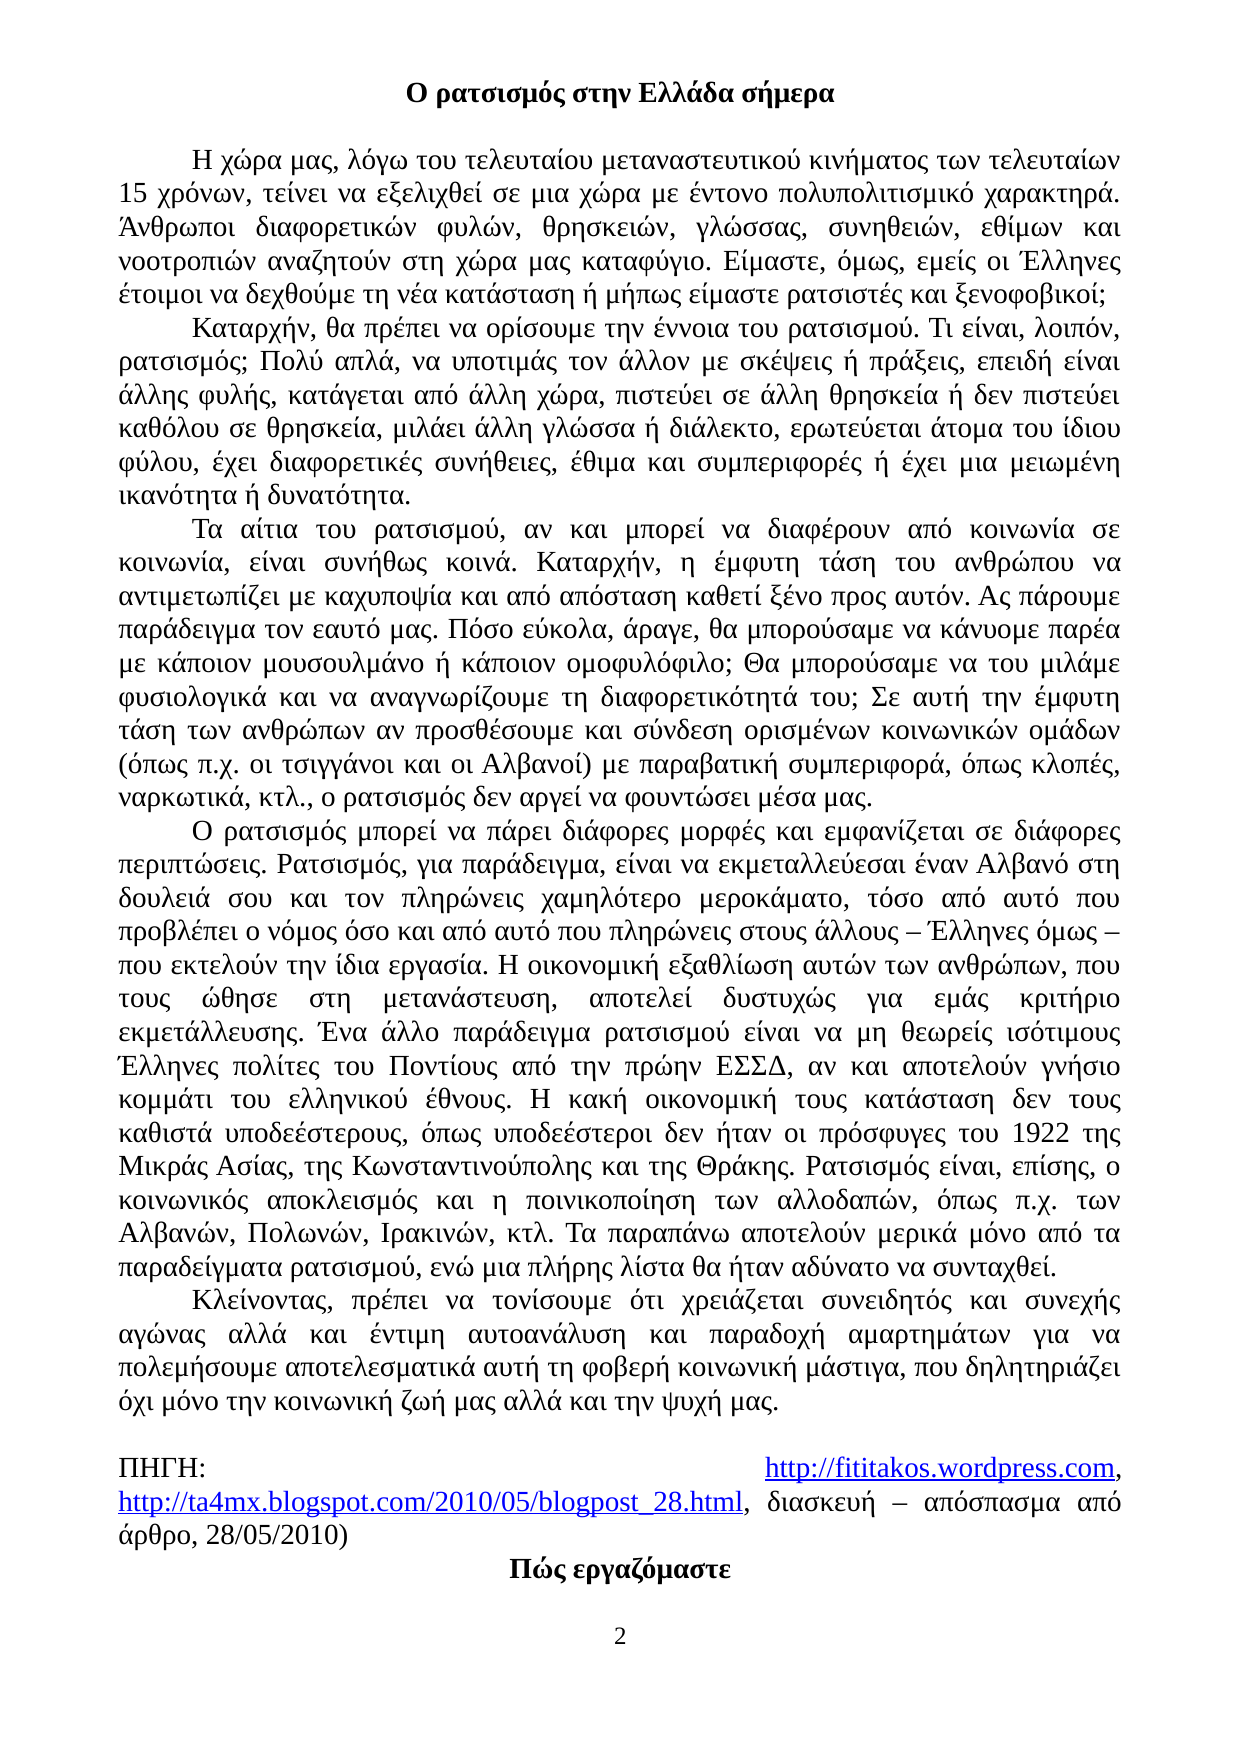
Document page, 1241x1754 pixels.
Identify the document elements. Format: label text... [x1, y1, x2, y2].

text ΠΗΓΗ: http://fititakos.wordpress.com, http://ta4mx.blogspot.com/2010/05/blogpost_28.html, διασκευή – απόσπασμα από άρθρο, 28/05/2010) [118, 1450, 1122, 1551]
text Η χώρα μας, λόγω του τελευταίου μεταναστευτικού κινήματος των τελευταίων 15 χρόνων, τείνει να εξελιχθεί σε μια χώρα με έντονο πολυπολιτισμικό χαρακτηρά. Άνθρωποι διαφορετικών φυλών, θρησκειών, γλώσσας, συνηθειών, εθίμων και νοοτροπιών αναζητούν στη χώρα μας καταφύγιο. Είμαστε, όμως, εμείς οι Έλληνες έτοιμοι να δεχθούμε τη νέα κατάσταση ή μήπως είμαστε ρατσιστές και ξενοφοβικοί; [118, 142, 1122, 310]
text Τα αίτια του ρατσισμού, αν και μπορεί να διαφέρουν από κοινωνία σε κοινωνία, είναι συνήθως κοινά. Καταρχήν, η έμφυτη τάση του ανθρώπου να αντιμετωπίζει με καχυποψία και από απόσταση καθετί ξένο προς αυτόν. Ας πάρουμε παράδειγμα τον εαυτό μας. Πόσο εύκολα, άραγε, θα μπορούσαμε να κάνυομε παρέα με κάποιον μουσουλμάνο ή κάποιον ομοφυλόφιλο; Θα μπορούσαμε να του μιλάμε φυσιολογικά και να αναγνωρίζουμε τη διαφορετικότητά του; Σε αυτή την έμφυτη τάση των ανθρώπων αν προσθέσουμε και σύνδεση ορισμένων κοινωνικών ομάδων (όπως π.χ. οι τσιγγάνοι και οι Αλβανοί) με παραβατική συμπεριφορά, όπως κλοπές, ναρκωτικά, κτλ., ο ρατσισμός δεν αργεί να φουντώσει μέσα μας. [118, 511, 1122, 813]
text Ο ρατσισμός μπορεί να πάρει διάφορες μορφές και εμφανίζεται σε διάφορες περιπτώσεις. Ρατσισμός, για παράδειγμα, είναι να εκμεταλλεύεσαι έναν Αλβανό στη δουλειά σου και τον πληρώνεις χαμηλότερο μεροκάματο, τόσο από αυτό που προβλέπει ο νόμος όσο και από αυτό που πληρώνεις στους άλλους – Έλληνες όμως – που εκτελούν την ίδια εργασία. Η οικονομική εξαθλίωση αυτών των ανθρώπων, που τους ώθησε στη μετανάστευση, αποτελεί δυστυχώς για εμάς κριτήριο εκμετάλλευσης. Ένα άλλο παράδειγμα ρατσισμού είναι να μη θεωρείς ισότιμους Έλληνες πολίτες του Ποντίους από την πρώην ΕΣΣΔ, αν και αποτελούν γνήσιο κομμάτι του ελληνικού έθνους. Η κακή οικονομική τους κατάσταση δεν τους καθιστά υποδεέστερους, όπως υποδεέστεροι δεν ήταν οι πρόσφυγες του 1922 της Μικράς Ασίας, της Κωνσταντινούπολης και της Θράκης. Ρατσισμός είναι, επίσης, ο κοινωνικός αποκλεισμός και η ποινικοποίηση των αλλοδαπών, όπως π.χ. των Αλβανών, Πολωνών, Ιρακινών, κτλ. Τα παραπάνω αποτελούν μερικά μόνο από τα παραδείγματα ρατσισμού, ενώ μια πλήρης λίστα θα ήταν αδύνατο να συνταχθεί. [118, 813, 1122, 1282]
text Καταρχήν, θα πρέπει να ορίσουμε την έννοια του ρατσισμού. Τι είναι, λοιπόν, ρατσισμός; Πολύ απλά, να υποτιμάς τον άλλον με σκέψεις ή πράξεις, επειδή είναι άλλης φυλής, κατάγεται από άλλη χώρα, πιστεύει σε άλλη θρησκεία ή δεν πιστεύει καθόλου σε θρησκεία, μιλάει άλλη γλώσσα ή διάλεκτο, ερωτεύεται άτομα του ίδιου φύλου, έχει διαφορετικές συνήθειες, έθιμα και συμπεριφορές ή έχει μια μειωμένη ικανότητα ή δυνατότητα. [118, 310, 1122, 511]
text Πώς εργαζόμαστε [118, 1551, 1122, 1584]
text Ο ρατσισμός στην Ελλάδα σήμερα [118, 75, 1122, 108]
text Κλείνοντας, πρέπει να τονίσουμε ότι χρειάζεται συνειδητός και συνεχής αγώνας αλλά και έντιμη αυτοανάλυση και παραδοχή αμαρτημάτων για να πολεμήσουμε αποτελεσματικά αυτή τη φοβερή κοινωνική μάστιγα, που δηλητηριάζει όχι μόνο την κοινωνική ζωή μας αλλά και την ψυχή μας. [118, 1282, 1122, 1417]
